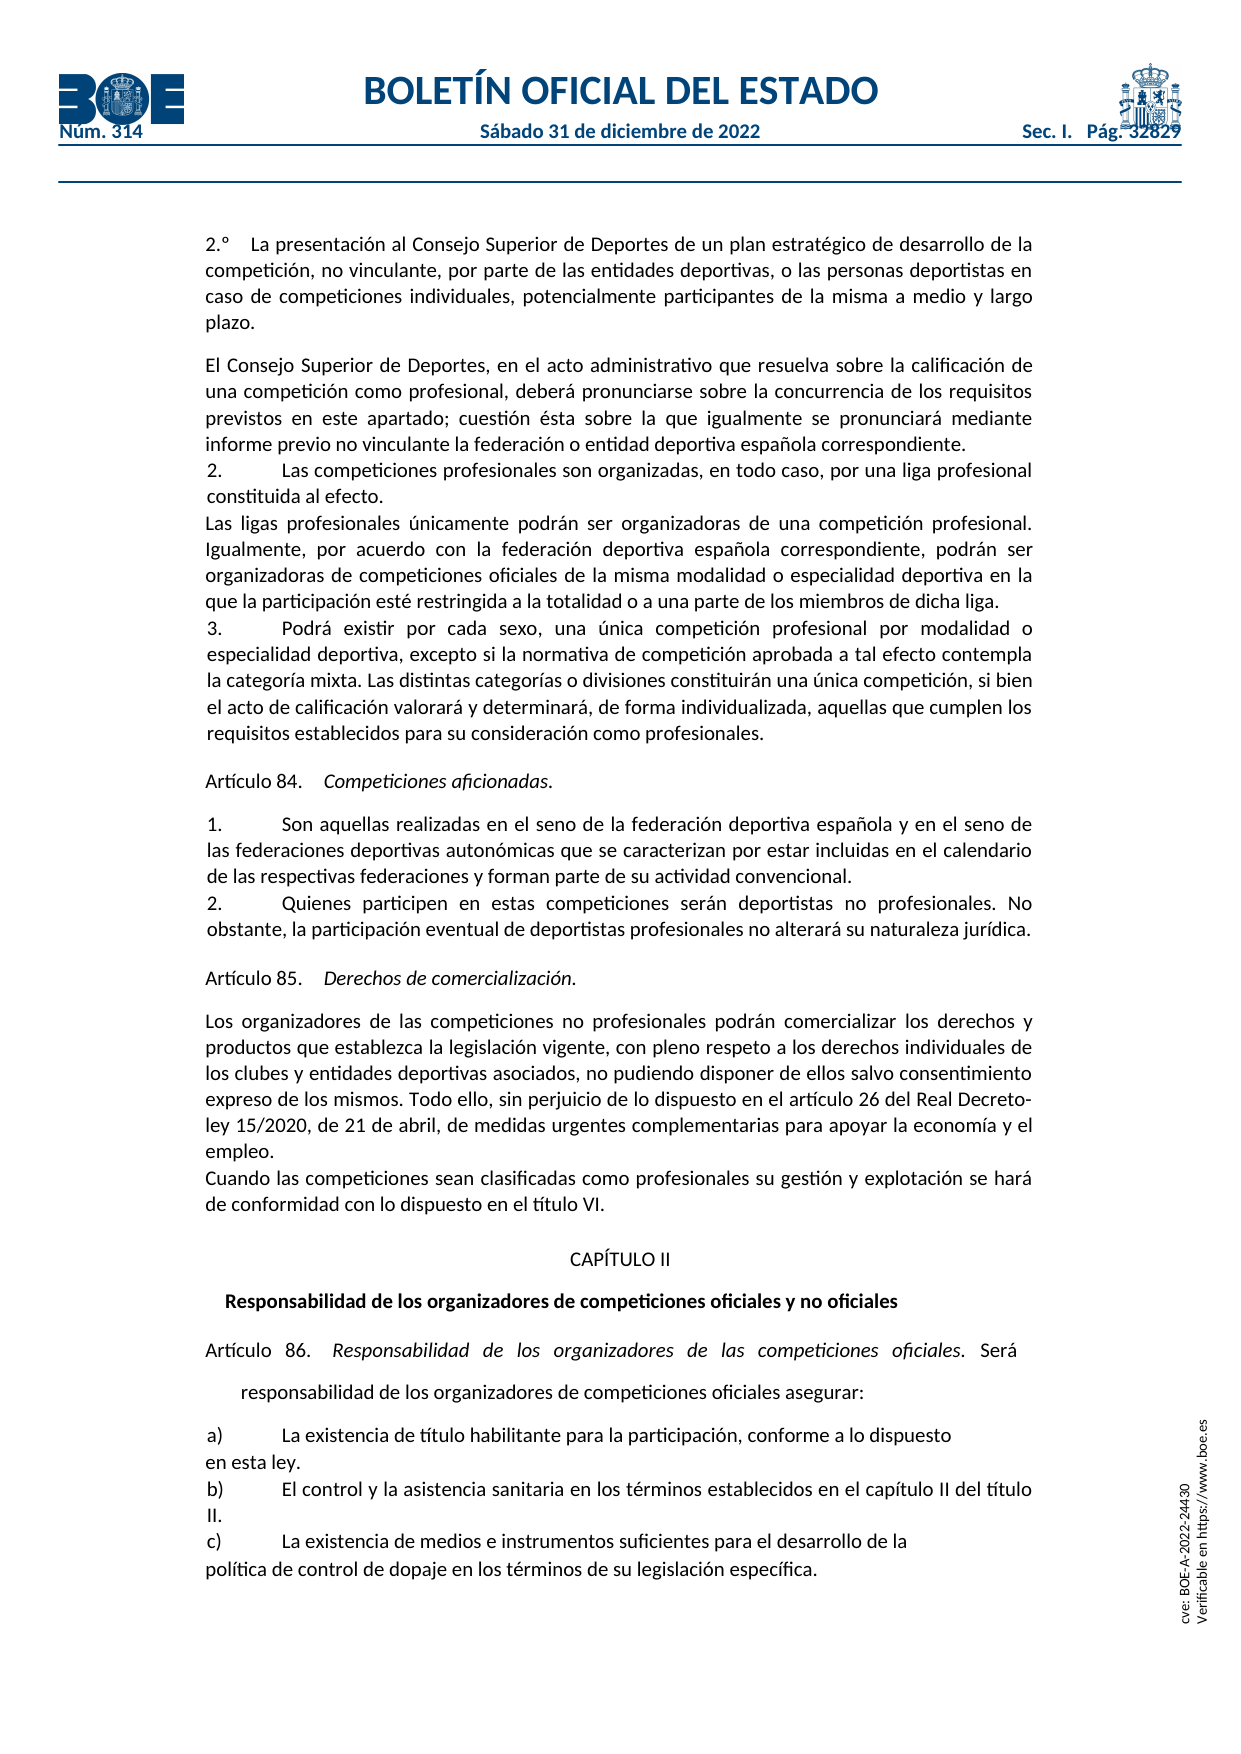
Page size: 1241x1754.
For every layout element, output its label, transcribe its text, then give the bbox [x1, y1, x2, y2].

text 2.º La presentación al Consejo Superior de Deportes de un plan estratégico de desarrollo de la competición, no vinculante, por parte de las entidades deportivas, o las personas deportistas en caso de competiciones individuales, potencialmente participantes de la misma a medio y largo plazo. [205, 231, 1034, 335]
text Cuando las competiciones sean clasificadas como profesionales su gestión y explotación se hará de conformidad con lo dispuesto en el título VI. [205, 1165, 1034, 1217]
text Artículo 84. Competiciones aficionadas. [205, 769, 1034, 794]
list Quienes participen en estas competiciones serán deportistas no profesionales. No obstante, la participación eventual de deportistas profesionales no alterará su naturaleza jurídica. [207, 890, 1034, 942]
text Los organizadores de las competiciones no profesionales podrán comercializar los derechos y productos que establezca la legislación vigente, con pleno respeto a los derechos individuales de los clubes y entidades deportivas asociados, no pudiendo disponer de ellos salvo consentimiento expreso de los mismos. Todo ello, sin perjuicio de lo dispuesto en el artículo 26 del Real Decreto-ley 15/2020, de 21 de abril, de medidas urgentes complementarias para apoyar la economía y el empleo. [205, 1008, 1034, 1164]
list La existencia de medios e instrumentos suficientes para el desarrollo de la [207, 1529, 1034, 1554]
text Artículo 86. Responsabilidad de los organizadores de las competiciones oficiales. Será responsabilidad de los organizadores de competiciones oficiales asegurar: [205, 1337, 1017, 1404]
text Las ligas profesionales únicamente podrán ser organizadoras de una competición profesional. Igualmente, por acuerdo con la federación deportiva española correspondiente, podrán ser organizadoras de competiciones oficiales de la misma modalidad o especialidad deportiva en la que la participación esté restringida a la totalidad o a una parte de los miembros de dicha liga. [205, 510, 1034, 614]
text CAPÍTULO II [229, 1246, 1011, 1271]
text El Consejo Superior de Deportes, en el acto administrativo que resuelva sobre la calificación de una competición como profesional, deberá pronunciarse sobre la concurrencia de los requisitos previstos en este apartado; cuestión ésta sobre la que igualmente se pronunciará mediante informe previo no vinculante la federación o entidad deportiva española correspondiente. [205, 352, 1034, 456]
list Son aquellas realizadas en el seno de la federación deportiva española y en el seno de las federaciones deportivas autonómicas que se caracterizan por estar incluidas en el calendario de las respectivas federaciones y forman parte de su actividad convencional. [207, 811, 1034, 889]
list Podrá existir por cada sexo, una única competición profesional por modalidad o especialidad deportiva, excepto si la normativa de competición aprobada a tal efecto contempla la categoría mixta. Las distintas categorías o divisiones constituirán una única competición, si bien el acto de calificación valorará y determinará, de forma individualizada, aquellas que cumplen los requisitos establecidos para su consideración como profesionales. [207, 615, 1034, 745]
text Artículo 85. Derechos de comercialización. [205, 965, 1034, 991]
text en esta ley. [205, 1449, 1034, 1475]
list La existencia de título habilitante para la participación, conforme a lo dispuesto [207, 1422, 1034, 1447]
subtitle Responsabilidad de los organizadores de competiciones oficiales y no oficiales [225, 1288, 1034, 1314]
text política de control de dopaje en los términos de su legislación específica. [205, 1556, 1034, 1581]
list El control y la asistencia sanitaria en los términos establecidos en el capítulo II del título II. [207, 1476, 1034, 1527]
list Las competiciones profesionales son organizadas, en todo caso, por una liga profesional constituida al efecto. [207, 457, 1034, 509]
